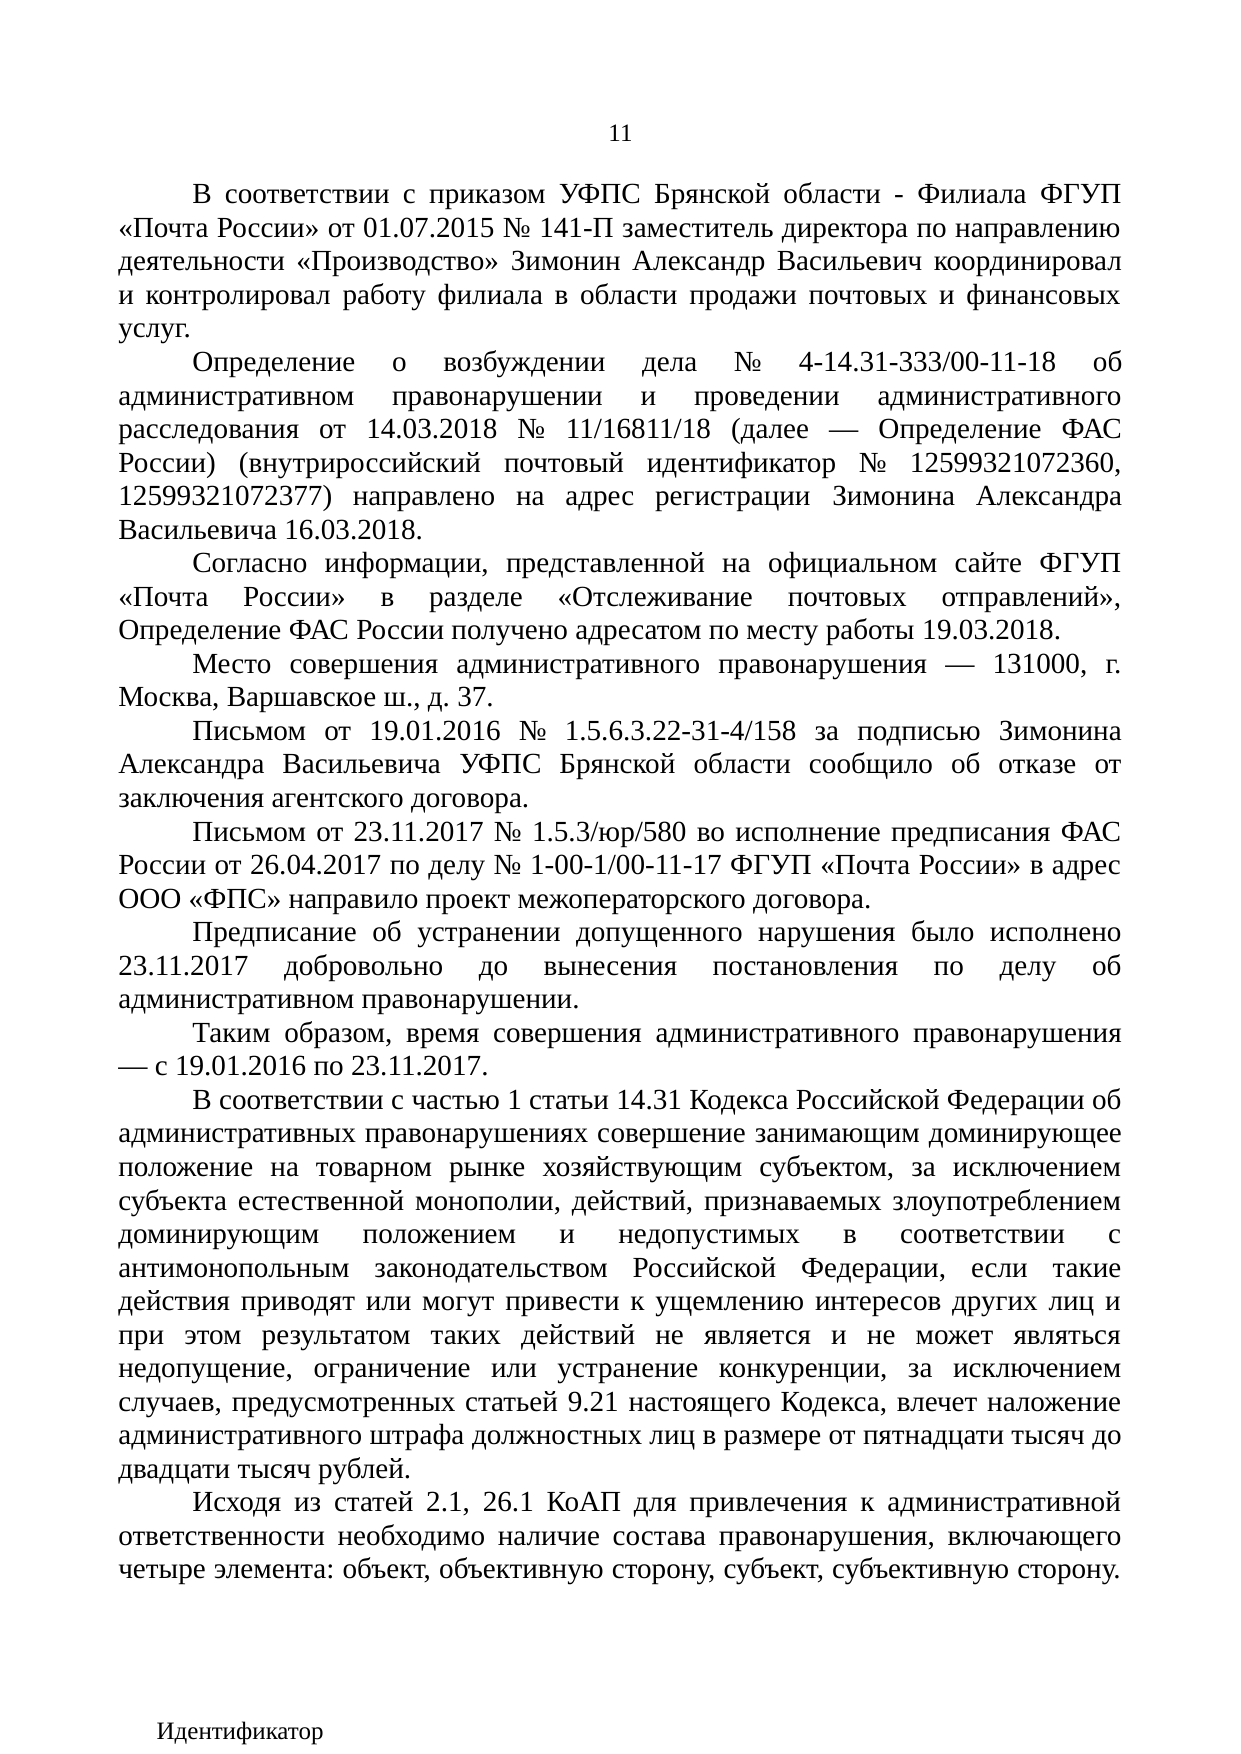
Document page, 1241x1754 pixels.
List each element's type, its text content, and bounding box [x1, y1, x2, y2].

text В соответствии с приказом УФПС Брянской области - Филиала ФГУП «Почта России» от 01.07.2015 № 141-П заместитель директора по направлению деятельности «Производство» Зимонин Александр Васильевич координировал и контролировал работу филиала в области продажи почтовых и финансовых услуг. [118, 176, 1122, 344]
text В соответствии с частью 1 статьи 14.31 Кодекса Российской Федерации об административных правонарушениях совершение занимающим доминирующее положение на товарном рынке хозяйствующим субъектом, за исключением субъекта естественной монополии, действий, признаваемых злоупотреблением доминирующим положением и недопустимых в соответствии с антимонопольным законодательством Российской Федерации, если такие действия приводят или могут привести к ущемлению интересов других лиц и при этом результатом таких действий не является и не может являться недопущение, ограничение или устранение конкуренции, за исключением случаев, предусмотренных статьей 9.21 настоящего Кодекса, влечет наложение административного штрафа должностных лиц в размере от пятнадцати тысяч до двадцати тысяч рублей. [118, 1082, 1122, 1484]
text Место совершения административного правонарушения — 131000, г. Москва, Варшавское ш., д. 37. [118, 646, 1122, 713]
text Определение о возбуждении дела № 4-14.31-333/00-11-18 об административном правонарушении и проведении административного расследования от 14.03.2018 № 11/16811/18 (далее — Определение ФАС России) (внутрироссийский почтовый идентификатор № 12599321072360, 12599321072377) направлено на адрес регистрации Зимонина Александра Васильевича 16.03.2018. [118, 344, 1122, 545]
text Таким образом, время совершения административного правонарушения — с 19.01.2016 по 23.11.2017. [118, 1015, 1122, 1082]
text Согласно информации, представленной на официальном сайте ФГУП «Почта России» в разделе «Отслеживание почтовых отправлений», Определение ФАС России получено адресатом по месту работы 19.03.2018. [118, 545, 1122, 646]
text Исходя из статей 2.1, 26.1 КоАП для привлечения к административной ответственности необходимо наличие состава правонарушения, включающего четыре элемента: объект, объективную сторону, субъект, субъективную сторону. [118, 1484, 1122, 1585]
text Предписание об устранении допущенного нарушения было исполнено 23.11.2017 добровольно до вынесения постановления по делу об административном правонарушении. [118, 914, 1122, 1015]
text Письмом от 23.11.2017 № 1.5.3/юр/580 во исполнение предписания ФАС России от 26.04.2017 по делу № 1-00-1/00-11-17 ФГУП «Почта России» в адрес ООО «ФПС» направило проект межоператорского договора. [118, 814, 1122, 914]
text Письмом от 19.01.2016 № 1.5.6.3.22-31-4/158 за подписью Зимонина Александра Васильевича УФПС Брянской области сообщило об отказе от заключения агентского договора. [118, 713, 1122, 814]
